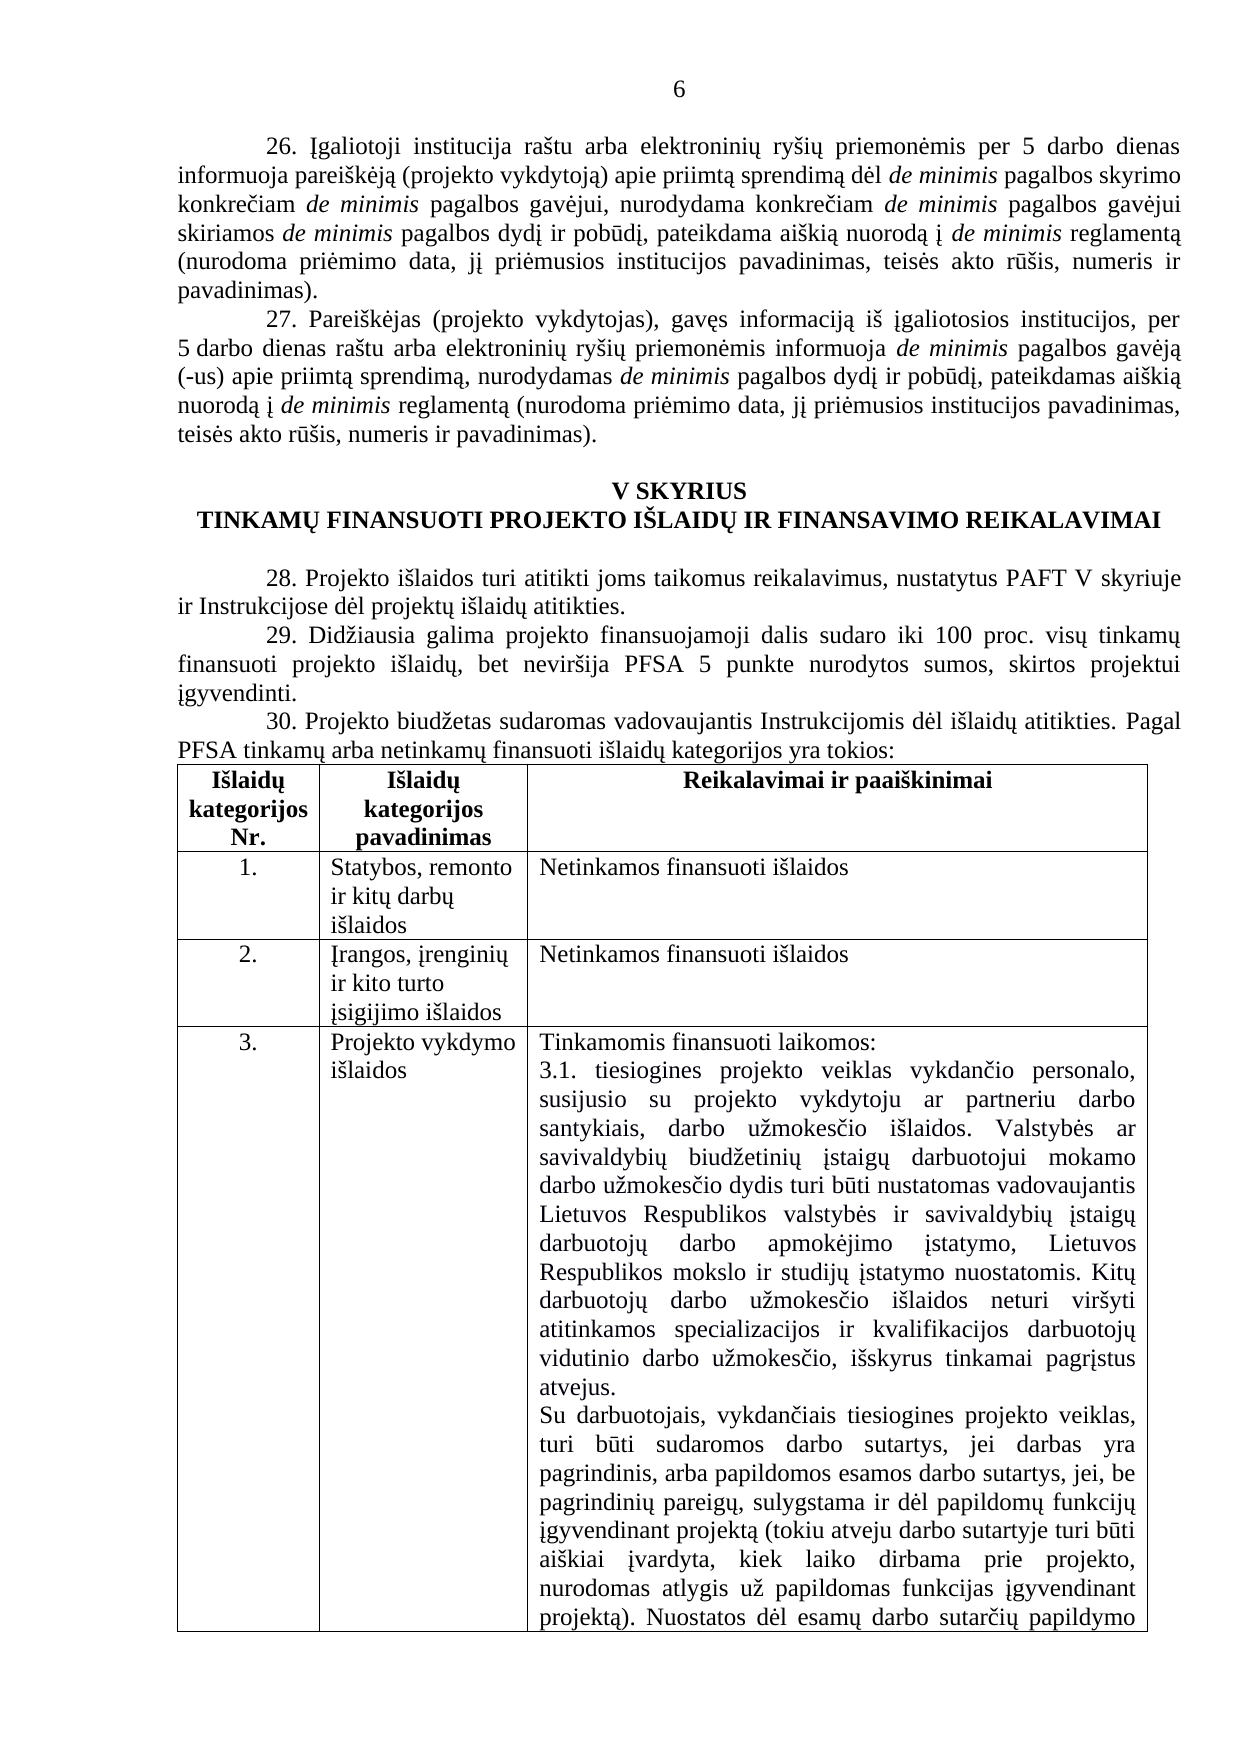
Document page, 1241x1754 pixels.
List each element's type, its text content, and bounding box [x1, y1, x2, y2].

text TINKAMŲ FINANSUOTI PROJEKTO IŠLAIDŲ IR FINANSAVIMO REIKALAVIMAI [177, 505, 1181, 534]
table_cell Netinkamos finansuoti išlaidos [528, 940, 1147, 1026]
table_header Išlaidų kategorijos pavadinimas [320, 765, 527, 851]
table_header Reikalavimai ir paaiškinimai [528, 765, 1147, 851]
table_header Išlaidų kategorijos Nr. [178, 765, 319, 851]
text 29. Didžiausia galima projekto finansuojamoji dalis sudaro iki 100 proc. visų tinkamų finansuoti projekto išlaidų, bet neviršija PFSA 5 punkte nurodytos sumos, skirtos projektui įgyvendinti. [177, 620, 1181, 706]
text 27. Pareiškėjas (projekto vykdytojas), gavęs informaciją iš įgaliotosios institucijos, per 5 darbo dienas raštu arba elektroninių ryšių priemonėmis informuoja de minimis pagalbos gavėją (‑us) apie priimtą sprendimą, nurodydamas de minimis pagalbos dydį ir pobūdį, pateikdamas aiškią nuorodą į de minimis reglamentą (nurodoma priėmimo data, jį priėmusios institucijos pavadinimas, teisės akto rūšis, numeris ir pavadinimas). [177, 304, 1181, 448]
table_cell Statybos, remonto ir kitų darbų išlaidos [320, 852, 527, 938]
table_cell 2. [178, 940, 319, 1026]
table_cell Projekto vykdymo išlaidos [320, 1027, 527, 1631]
table_cell Įrangos, įrenginių ir kito turto įsigijimo išlaidos [320, 940, 527, 1026]
table_cell Tinkamomis finansuoti laikomos: 3.1. tiesiogines projekto veiklas vykdančio personalo, susijusio su projekto vykdytoju ar partneriu darbo santykiais, darbo užmokesčio išlaidos. Valstybės ar savivaldybių biudžetinių įstaigų darbuotojui mokamo darbo užmokesčio dydis turi būti nustatomas vadovaujantis Lietuvos Respublikos valstybės ir savivaldybių įstaigų darbuotojų darbo apmokėjimo įstatymo, Lietuvos Respublikos mokslo ir studijų įstatymo nuostatomis. Kitų darbuotojų darbo užmokesčio išlaidos neturi viršyti atitinkamos specializacijos ir kvalifikacijos darbuotojų vidutinio darbo užmokesčio, išskyrus tinkamai pagrįstus atvejus. Su darbuotojais, vykdančiais tiesiogines projekto veiklas, turi būti sudaromos darbo sutartys, jei darbas yra pagrindinis, arba papildomos esamos darbo sutartys, jei, be pagrindinių pareigų, sulygstama ir dėl papildomų funkcijų įgyvendinant projektą (tokiu atveju darbo sutartyje turi būti aiškiai įvardyta, kiek laiko dirbama prie projekto, nurodomas atlygis už papildomas funkcijas įgyvendinant projektą). Nuostatos dėl esamų darbo sutarčių papildymo [528, 1027, 1147, 1631]
table_cell 1. [178, 852, 319, 938]
text V SKYRIUS [177, 476, 1181, 505]
table_cell 3. [178, 1027, 319, 1631]
text 30. Projekto biudžetas sudaromas vadovaujantis Instrukcijomis dėl išlaidų atitikties. Pagal PFSA tinkamų arba netinkamų finansuoti išlaidų kategorijos yra tokios: [177, 706, 1181, 764]
table_cell Netinkamos finansuoti išlaidos [528, 852, 1147, 938]
text 28. Projekto išlaidos turi atitikti joms taikomus reikalavimus, nustatytus PAFT V skyriuje ir Instrukcijose dėl projektų išlaidų atitikties. [177, 563, 1181, 620]
text 26. Įgaliotoji institucija raštu arba elektroninių ryšių priemonėmis per 5 darbo dienas informuoja pareiškėją (projekto vykdytoją) apie priimtą sprendimą dėl de minimis pagalbos skyrimo konkrečiam de minimis pagalbos gavėjui, nurodydama konkrečiam de minimis pagalbos gavėjui skiriamos de minimis pagalbos dydį ir pobūdį, pateikdama aiškią nuorodą į de minimis reglamentą (nurodoma priėmimo data, jį priėmusios institucijos pavadinimas, teisės akto rūšis, numeris ir pavadinimas). [177, 131, 1181, 304]
